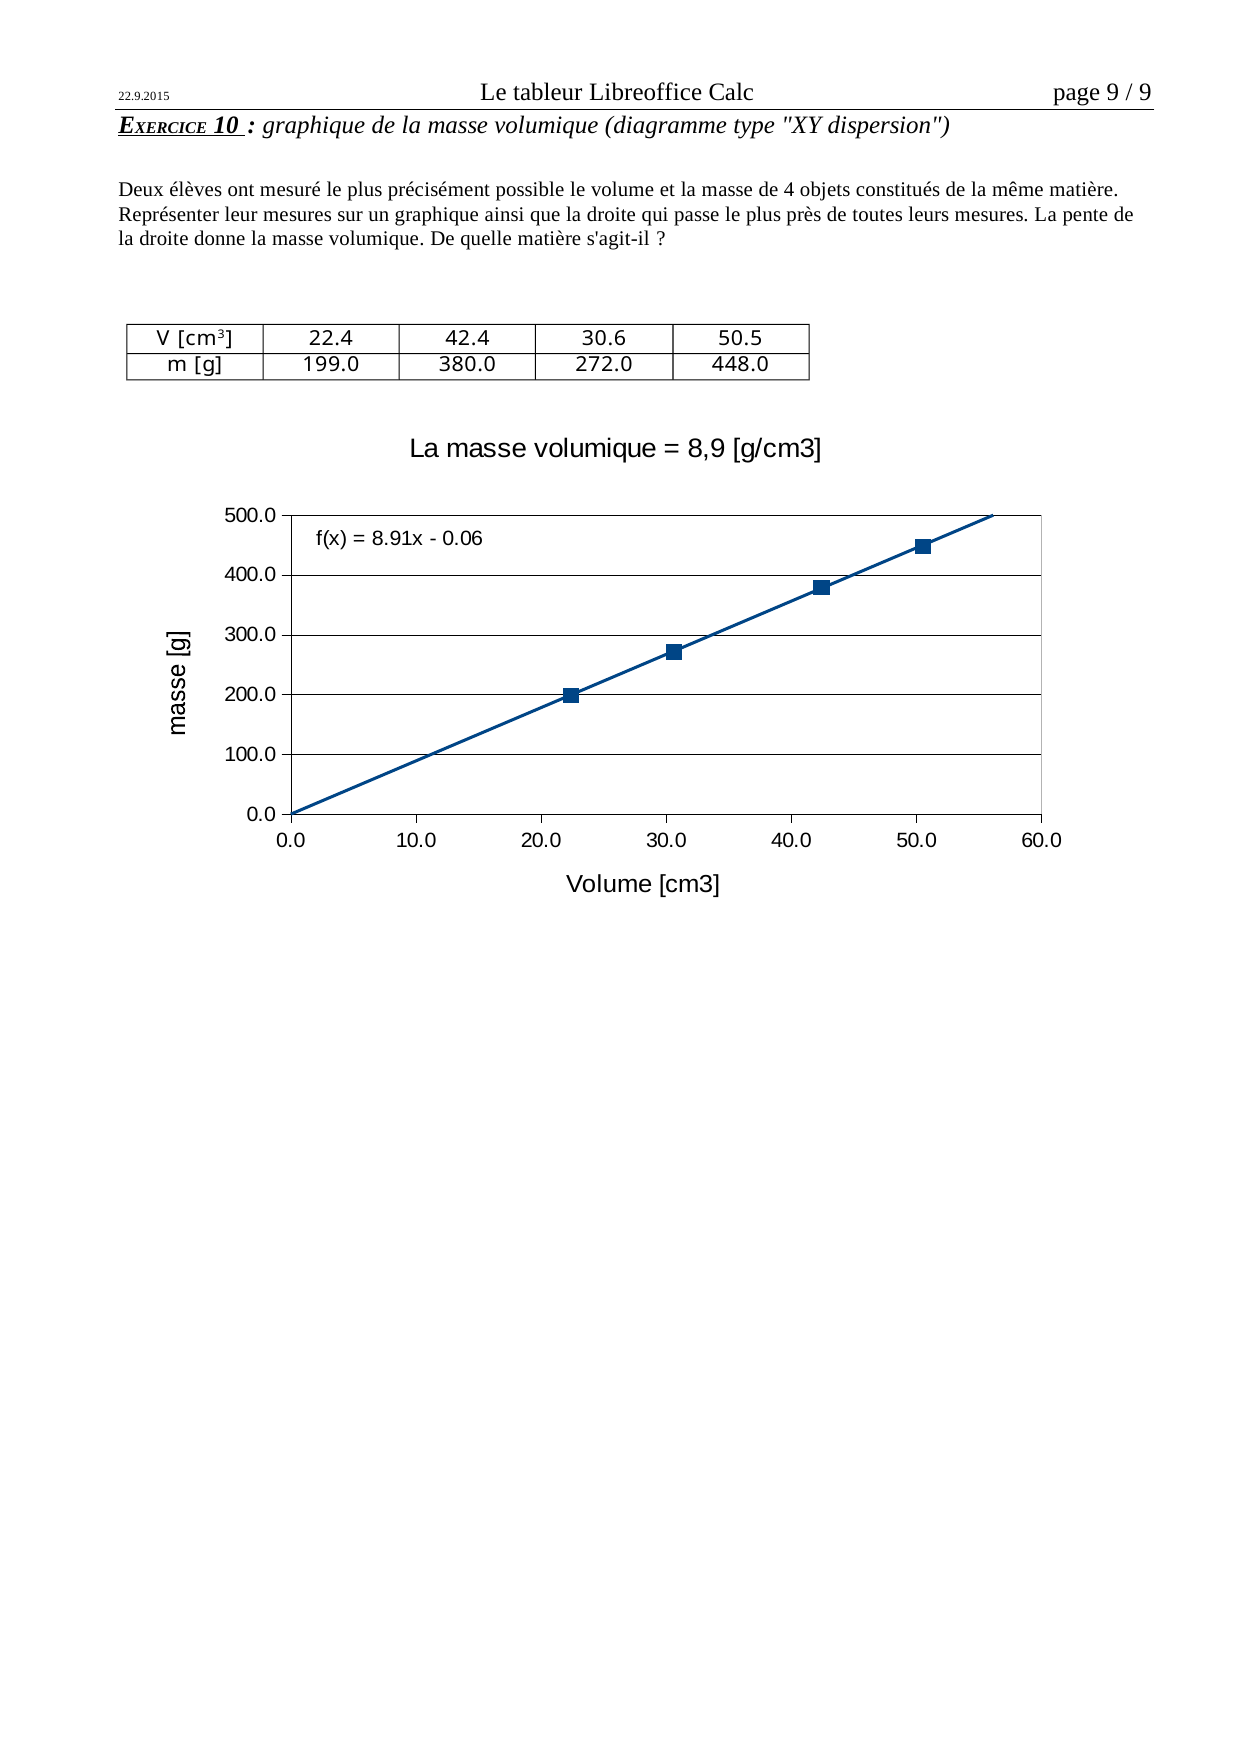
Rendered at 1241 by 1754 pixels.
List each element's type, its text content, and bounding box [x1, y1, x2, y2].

text Deux élèves ont mesuré le plus précisément possible le volume et la masse de 4 objets constitués de la même matière. Représenter leur mesures sur un graphique ainsi que la droite qui passe le plus près de toutes leurs mesures. La pente de la droite donne la masse volumique. De quelle matière s'agit-il ? [118, 177, 1152, 249]
subtitle Exercice 10 : graphique de la masse volumique (diagramme type "XY dispersion") [118, 110, 1152, 139]
